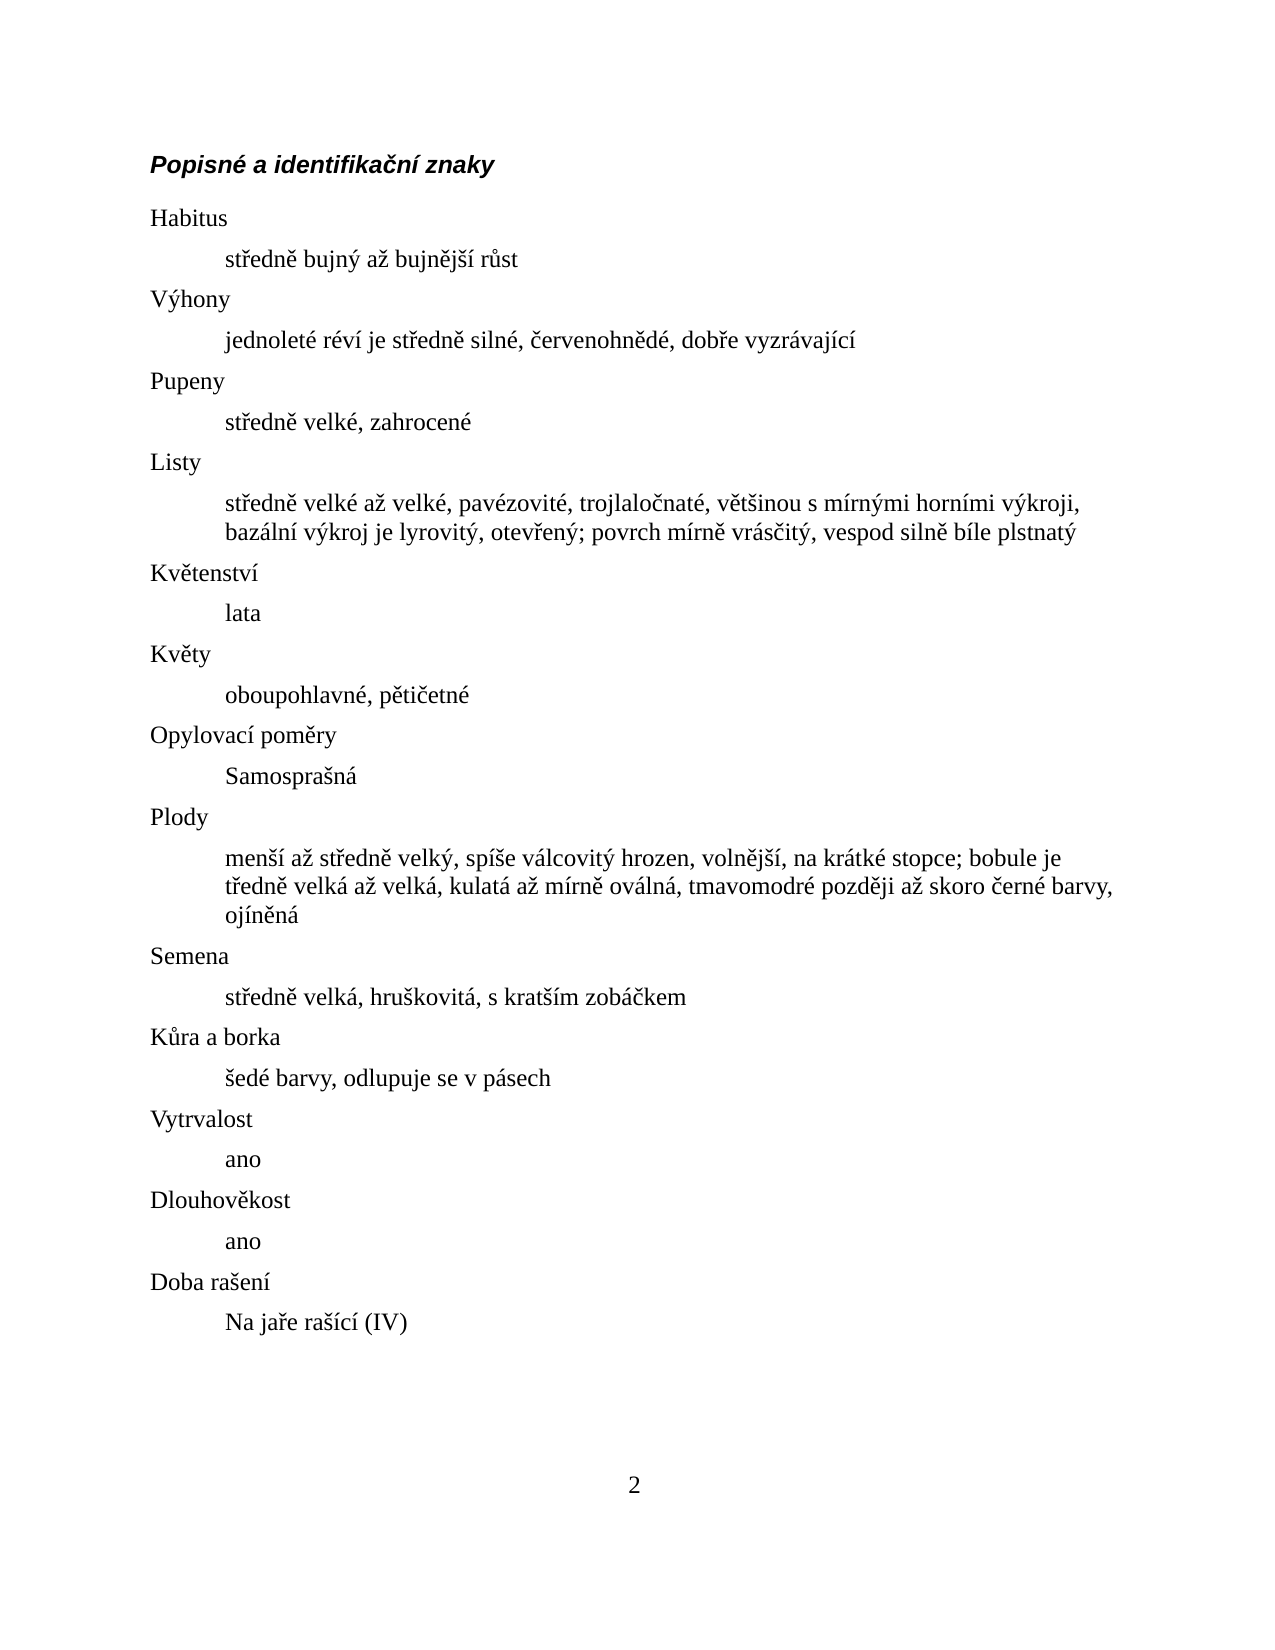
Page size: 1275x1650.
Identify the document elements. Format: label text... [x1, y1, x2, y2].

text Habitus [150, 203, 1125, 232]
text jednoleté réví je středně silné, červenohnědé, dobře vyzrávající [225, 325, 1125, 354]
text oboupohlavné, pětičetné [225, 680, 1125, 708]
text Květy [150, 639, 1125, 668]
text Květenství [150, 558, 1125, 586]
text Vytrvalost [150, 1104, 1125, 1133]
text ano [225, 1144, 1125, 1173]
text Samosprašná [225, 761, 1125, 790]
text Semena [150, 941, 1125, 970]
text Výhony [150, 284, 1125, 313]
text Plody [150, 802, 1125, 831]
text Kůra a borka [150, 1022, 1125, 1051]
text středně velké až velké, pavézovité, trojlaločnaté, většinou s mírnými horními výkroji, bazální výkroj je lyrovitý, otevřený; povrch mírně vrásčitý, vespod silně bíle plstnatý [225, 488, 1125, 546]
text Opylovací poměry [150, 721, 1125, 749]
subtitle Popisné a identifikační znaky [150, 150, 1125, 178]
text lata [225, 598, 1125, 627]
text menší až středně velký, spíše válcovitý hrozen, volnější, na krátké stopce; bobule je tředně velká až velká, kulatá až mírně oválná, tmavomodré později až skoro černé barvy, ojíněná [225, 843, 1125, 929]
text středně bujný až bujnější růst [225, 244, 1125, 272]
text Doba rašení [150, 1267, 1125, 1296]
text ano [225, 1226, 1125, 1255]
text šedé barvy, odlupuje se v pásech [225, 1063, 1125, 1092]
text středně velké, zahrocené [225, 407, 1125, 435]
text Na jaře rašící (IV) [225, 1307, 1125, 1336]
text Pupeny [150, 366, 1125, 395]
text Listy [150, 447, 1125, 476]
text středně velká, hruškovitá, s kratším zobáčkem [225, 982, 1125, 1010]
text Dlouhověkost [150, 1185, 1125, 1214]
